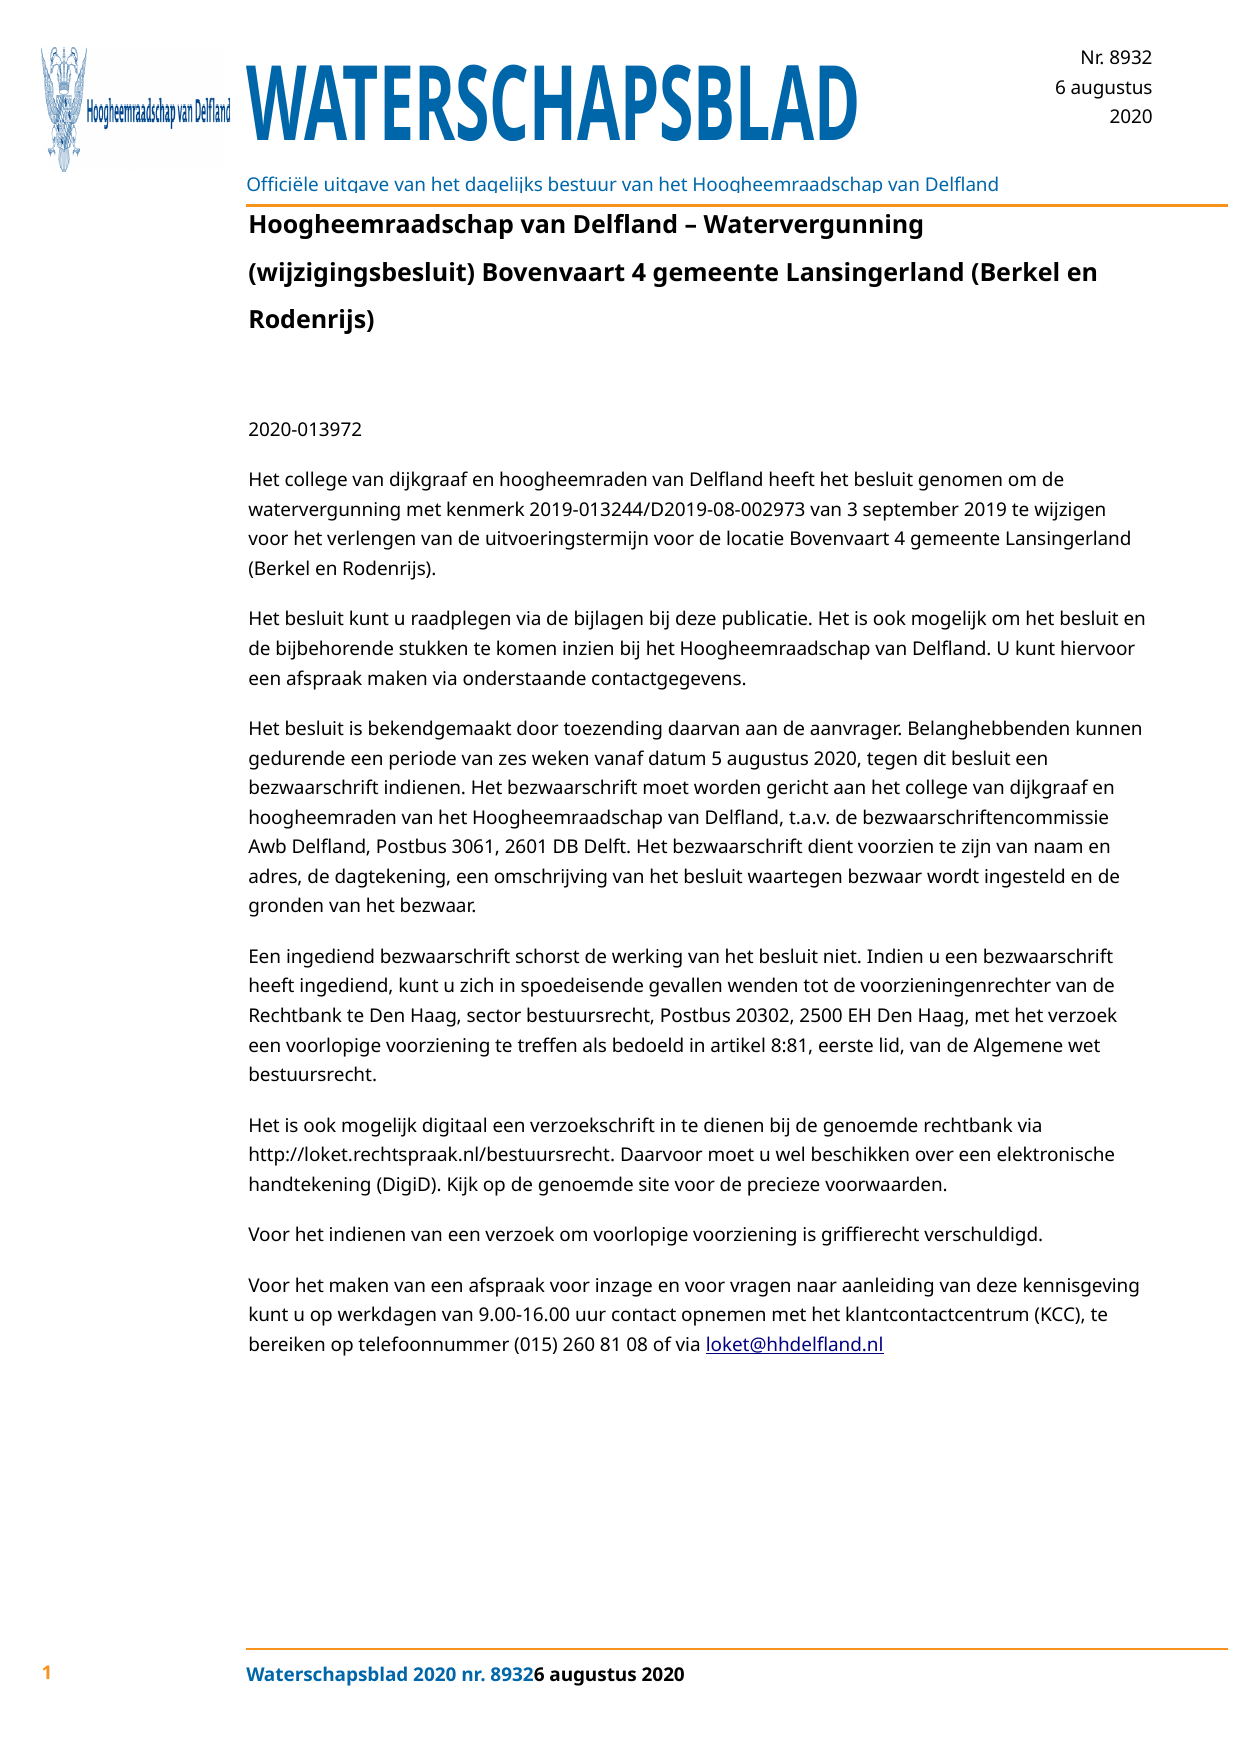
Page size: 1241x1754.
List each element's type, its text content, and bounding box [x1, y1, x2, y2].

text Het college van dijkgraaf en hoogheemraden van Delfland heeft het besluit genomen om de watervergunning met kenmerk 2019-013244/D2019-08-002973 van 3 september 2019 te wijzigen voor het verlengen van de uitvoeringstermijn voor de locatie Bovenvaart 4 gemeente Lansingerland (Berkel en Rodenrijs). [248, 466, 1152, 581]
text 2020-013972 [248, 416, 1152, 442]
text Het is ook mogelijk digitaal een verzoekschrift in te dienen bij de genoemde rechtbank via http://loket.rechtspraak.nl/bestuursrecht. Daarvoor moet u wel beschikken over een elektronische handtekening (DigiD). Kijk op de genoemde site voor de precieze voorwaarden. [248, 1112, 1152, 1197]
text Voor het maken van een afspraak voor inzage en voor vragen naar aanleiding van deze kennisgeving kunt u op werkdagen van 9.00-16.00 uur contact opnemen met het klantcontactcentrum (KCC), te bereiken op telefoonnummer (015) 260 81 08 of via loket@hhdelfland.nl [248, 1272, 1152, 1357]
text Hoogheemraadschap van Delfland – Watervergunning (wijzigingsbesluit) Bovenvaart 4 gemeente Lansingerland (Berkel en Rodenrijs) [248, 207, 1152, 336]
text Het besluit kunt u raadplegen via de bijlagen bij deze publicatie. Het is ook mogelijk om het besluit en de bijbehorende stukken te komen inzien bij het Hoogheemraadschap van Delfland. U kunt hiervoor een afspraak maken via onderstaande contactgegevens. [248, 606, 1152, 690]
picture [41, 47, 231, 172]
text Voor het indienen van een verzoek om voorlopige voorziening is griffierecht verschuldigd. [248, 1221, 1152, 1247]
text Het besluit is bekendgemaakt door toezending daarvan aan de aanvrager. Belanghebbenden kunnen gedurende een periode van zes weken vanaf datum 5 augustus 2020, tegen dit besluit een bezwaarschrift indienen. Het bezwaarschrift moet worden gericht aan het college van dijkgraaf en hoogheemraden van het Hoogheemraadschap van Delfland, t.a.v. de bezwaarschriftencommissie Awb Delfland, Postbus 3061, 2601 DB Delft. Het bezwaarschrift dient voorzien te zijn van naam en adres, de dagtekening, een omschrijving van het besluit waartegen bezwaar wordt ingesteld en de gronden van het bezwaar. [248, 715, 1152, 918]
text Een ingediend bezwaarschrift schorst de werking van het besluit niet. Indien u een bezwaarschrift heeft ingediend, kunt u zich in spoedeisende gevallen wenden tot de voorzieningenrechter van de Rechtbank te Den Haag, sector bestuursrecht, Postbus 20302, 2500 EH Den Haag, met het verzoek een voorlopige voorziening te treffen als bedoeld in artikel 8:81, eerste lid, van de Algemene wet bestuursrecht. [248, 943, 1152, 1087]
